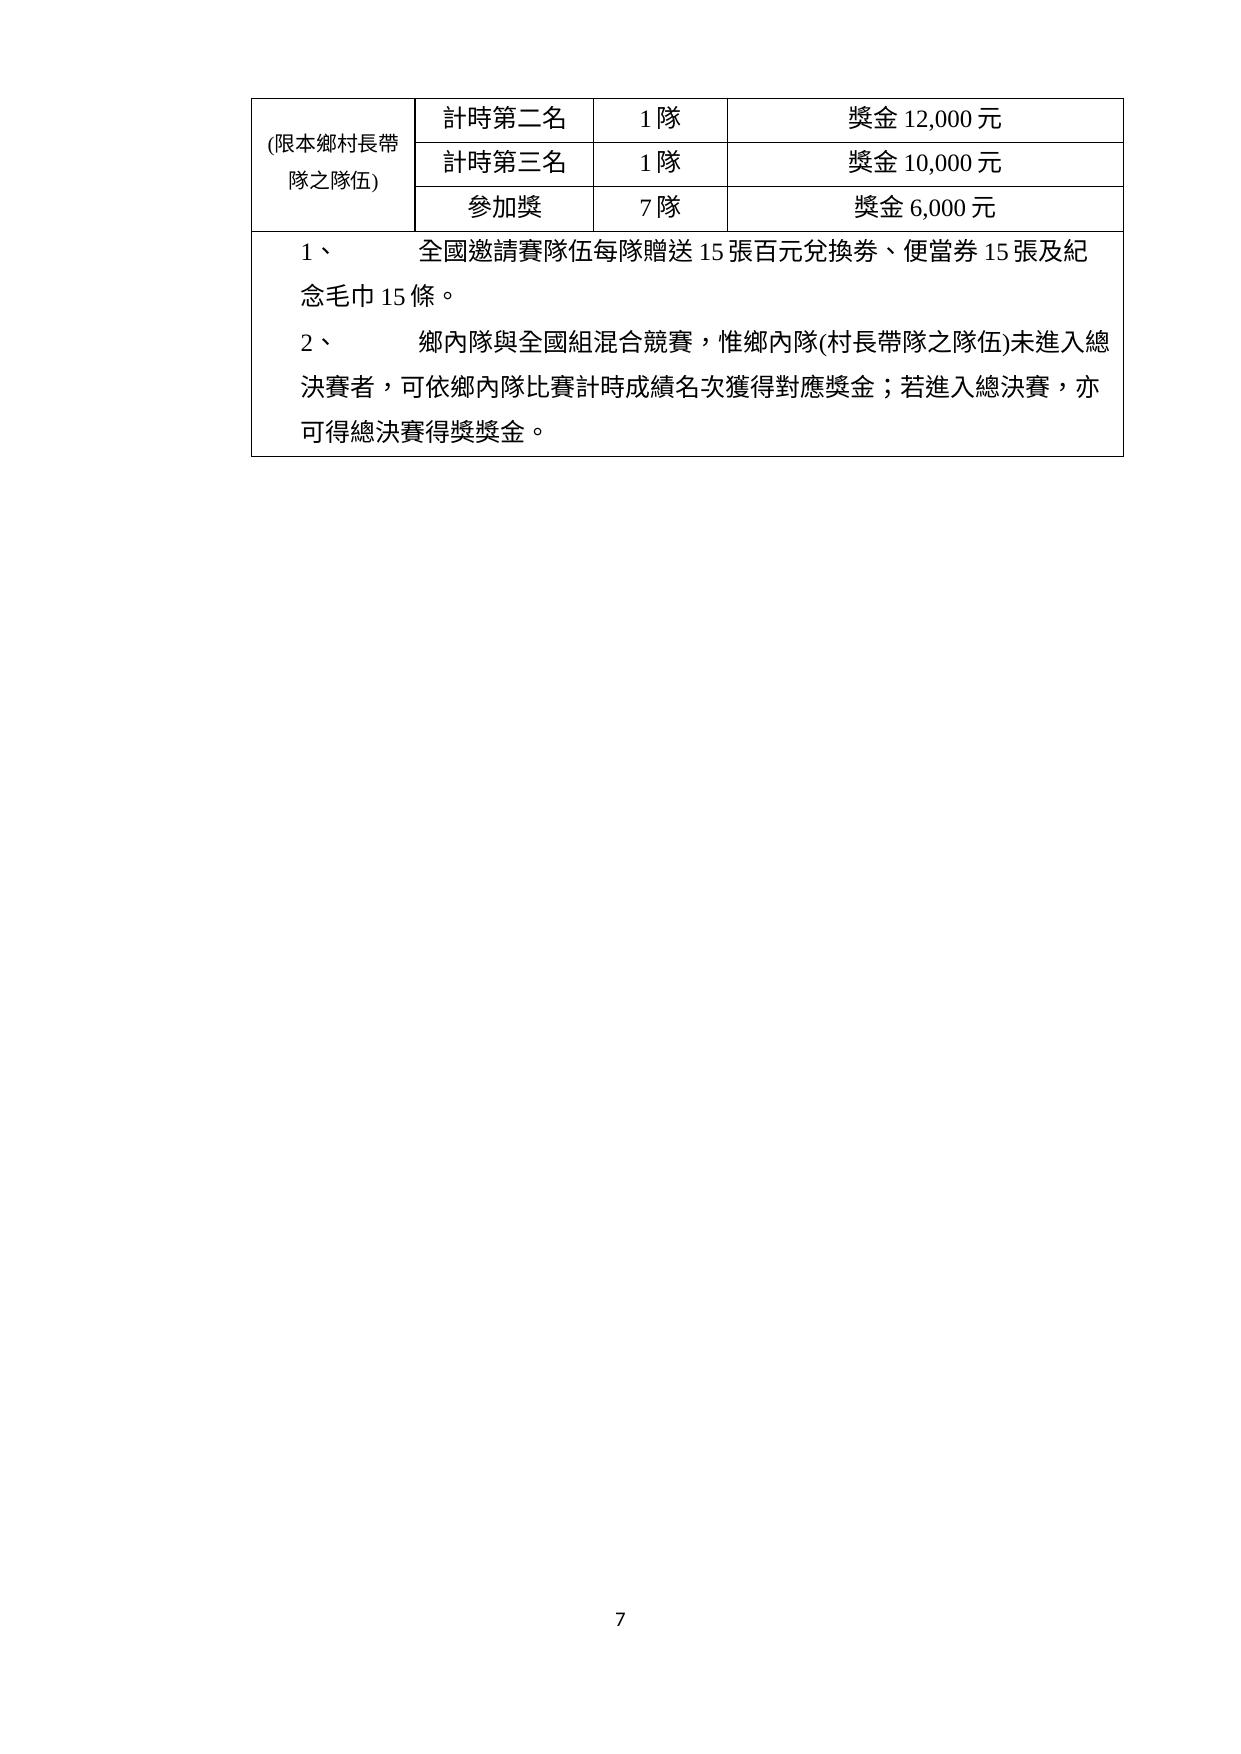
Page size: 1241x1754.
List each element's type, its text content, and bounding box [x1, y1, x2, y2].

table_cell 獎金12,000元 [728, 99, 1123, 142]
table_cell 1隊 [594, 143, 727, 186]
table_cell (限本鄉村長帶隊之隊伍) [252, 99, 414, 231]
table_cell 參加獎 [416, 187, 593, 231]
table_cell 獎金10,000元 [728, 143, 1123, 186]
table_cell 計時第三名 [416, 143, 593, 186]
table_cell 7隊 [594, 187, 727, 231]
table_cell 1隊 [594, 99, 727, 142]
table_cell 全國邀請賽隊伍每隊贈送15張百元兌換劵、便當券15張及紀念毛巾15條。 鄉內隊與全國組混合競賽，惟鄉內隊(村長帶隊之隊伍)未進入總決賽者，可依鄉內隊比賽計時成績名次獲得對應獎金；若進入總決賽，亦可得總決賽得獎獎金。 [252, 232, 1123, 456]
table_cell 計時第二名 [416, 99, 593, 142]
table_cell 獎金6,000元 [728, 187, 1123, 231]
